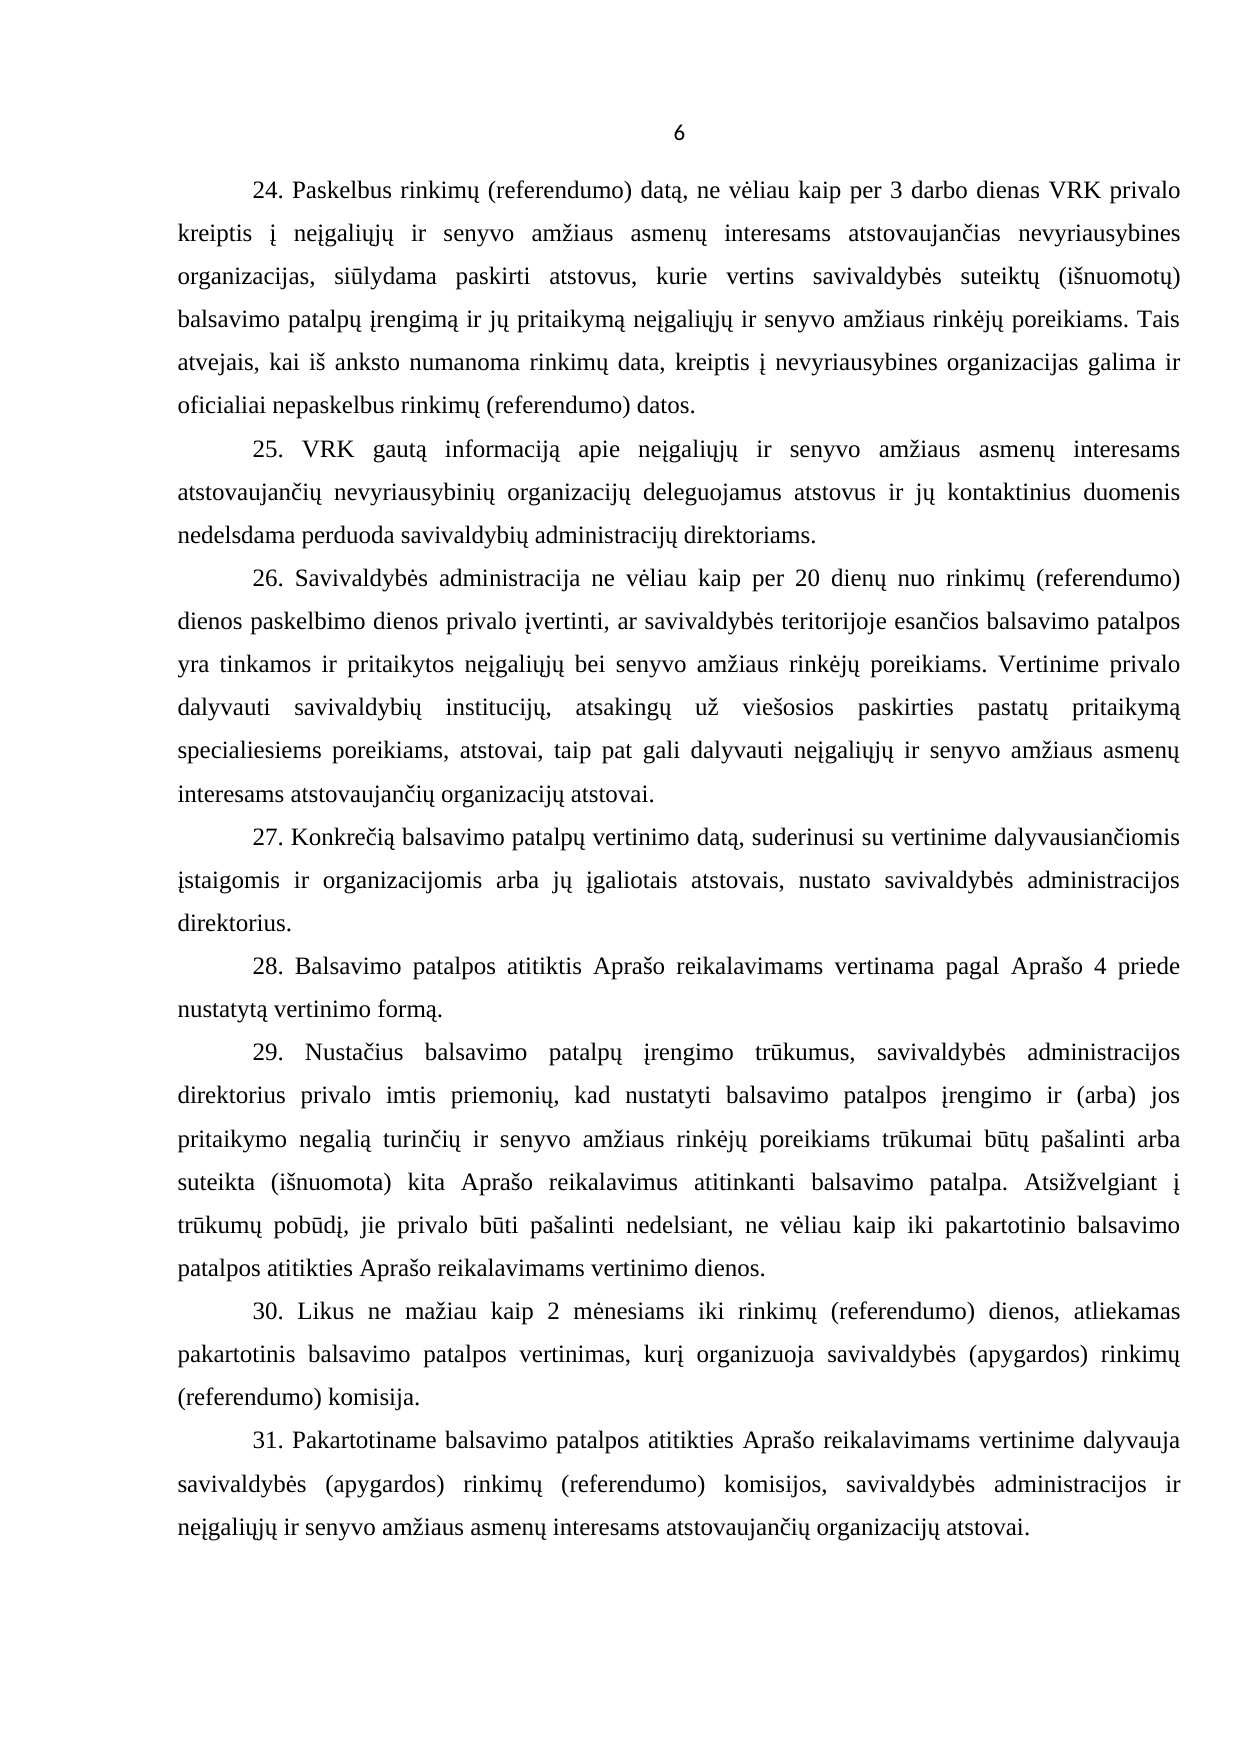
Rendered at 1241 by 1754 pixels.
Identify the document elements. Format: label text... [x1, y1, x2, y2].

text 29. Nustačius balsavimo patalpų įrengimo trūkumus, savivaldybės administracijos direktorius privalo imtis priemonių, kad nustatyti balsavimo patalpos įrengimo ir (arba) jos pritaikymo negalią turinčių ir senyvo amžiaus rinkėjų poreikiams trūkumai būtų pašalinti arba suteikta (išnuomota) kita Aprašo reikalavimus atitinkanti balsavimo patalpa. Atsižvelgiant į trūkumų pobūdį, jie privalo būti pašalinti nedelsiant, ne vėliau kaip iki pakartotinio balsavimo patalpos atitikties Aprašo reikalavimams vertinimo dienos. [177, 1037, 1181, 1282]
text 26. Savivaldybės administracija ne vėliau kaip per 20 dienų nuo rinkimų (referendumo) dienos paskelbimo dienos privalo įvertinti, ar savivaldybės teritorijoje esančios balsavimo patalpos yra tinkamos ir pritaikytos neįgaliųjų bei senyvo amžiaus rinkėjų poreikiams. Vertinime privalo dalyvauti savivaldybių institucijų, atsakingų už viešosios paskirties pastatų pritaikymą specialiesiems poreikiams, atstovai, taip pat gali dalyvauti neįgaliųjų ir senyvo amžiaus asmenų interesams atstovaujančių organizacijų atstovai. [177, 563, 1181, 807]
text 28. Balsavimo patalpos atitiktis Aprašo reikalavimams vertinama pagal Aprašo 4 priede nustatytą vertinimo formą. [177, 951, 1181, 1023]
text 24. Paskelbus rinkimų (referendumo) datą, ne vėliau kaip per 3 darbo dienas VRK privalo kreiptis į neįgaliųjų ir senyvo amžiaus asmenų interesams atstovaujančias nevyriausybines organizacijas, siūlydama paskirti atstovus, kurie vertins savivaldybės suteiktų (išnuomotų) balsavimo patalpų įrengimą ir jų pritaikymą neįgaliųjų ir senyvo amžiaus rinkėjų poreikiams. Tais atvejais, kai iš anksto numanoma rinkimų data, kreiptis į nevyriausybines organizacijas galima ir oficialiai nepaskelbus rinkimų (referendumo) datos. [177, 175, 1181, 419]
text 31. Pakartotiname balsavimo patalpos atitikties Aprašo reikalavimams vertinime dalyvauja savivaldybės (apygardos) rinkimų (referendumo) komisijos, savivaldybės administracijos ir neįgaliųjų ir senyvo amžiaus asmenų interesams atstovaujančių organizacijų atstovai. [177, 1426, 1181, 1541]
text 25. VRK gautą informaciją apie neįgaliųjų ir senyvo amžiaus asmenų interesams atstovaujančių nevyriausybinių organizacijų deleguojamus atstovus ir jų kontaktinius duomenis nedelsdama perduoda savivaldybių administracijų direktoriams. [177, 434, 1181, 549]
text 30. Likus ne mažiau kaip 2 mėnesiams iki rinkimų (referendumo) dienos, atliekamas pakartotinis balsavimo patalpos vertinimas, kurį organizuoja savivaldybės (apygardos) rinkimų (referendumo) komisija. [177, 1296, 1181, 1411]
text 27. Konkrečią balsavimo patalpų vertinimo datą, suderinusi su vertinime dalyvausiančiomis įstaigomis ir organizacijomis arba jų įgaliotais atstovais, nustato savivaldybės administracijos direktorius. [177, 822, 1181, 937]
